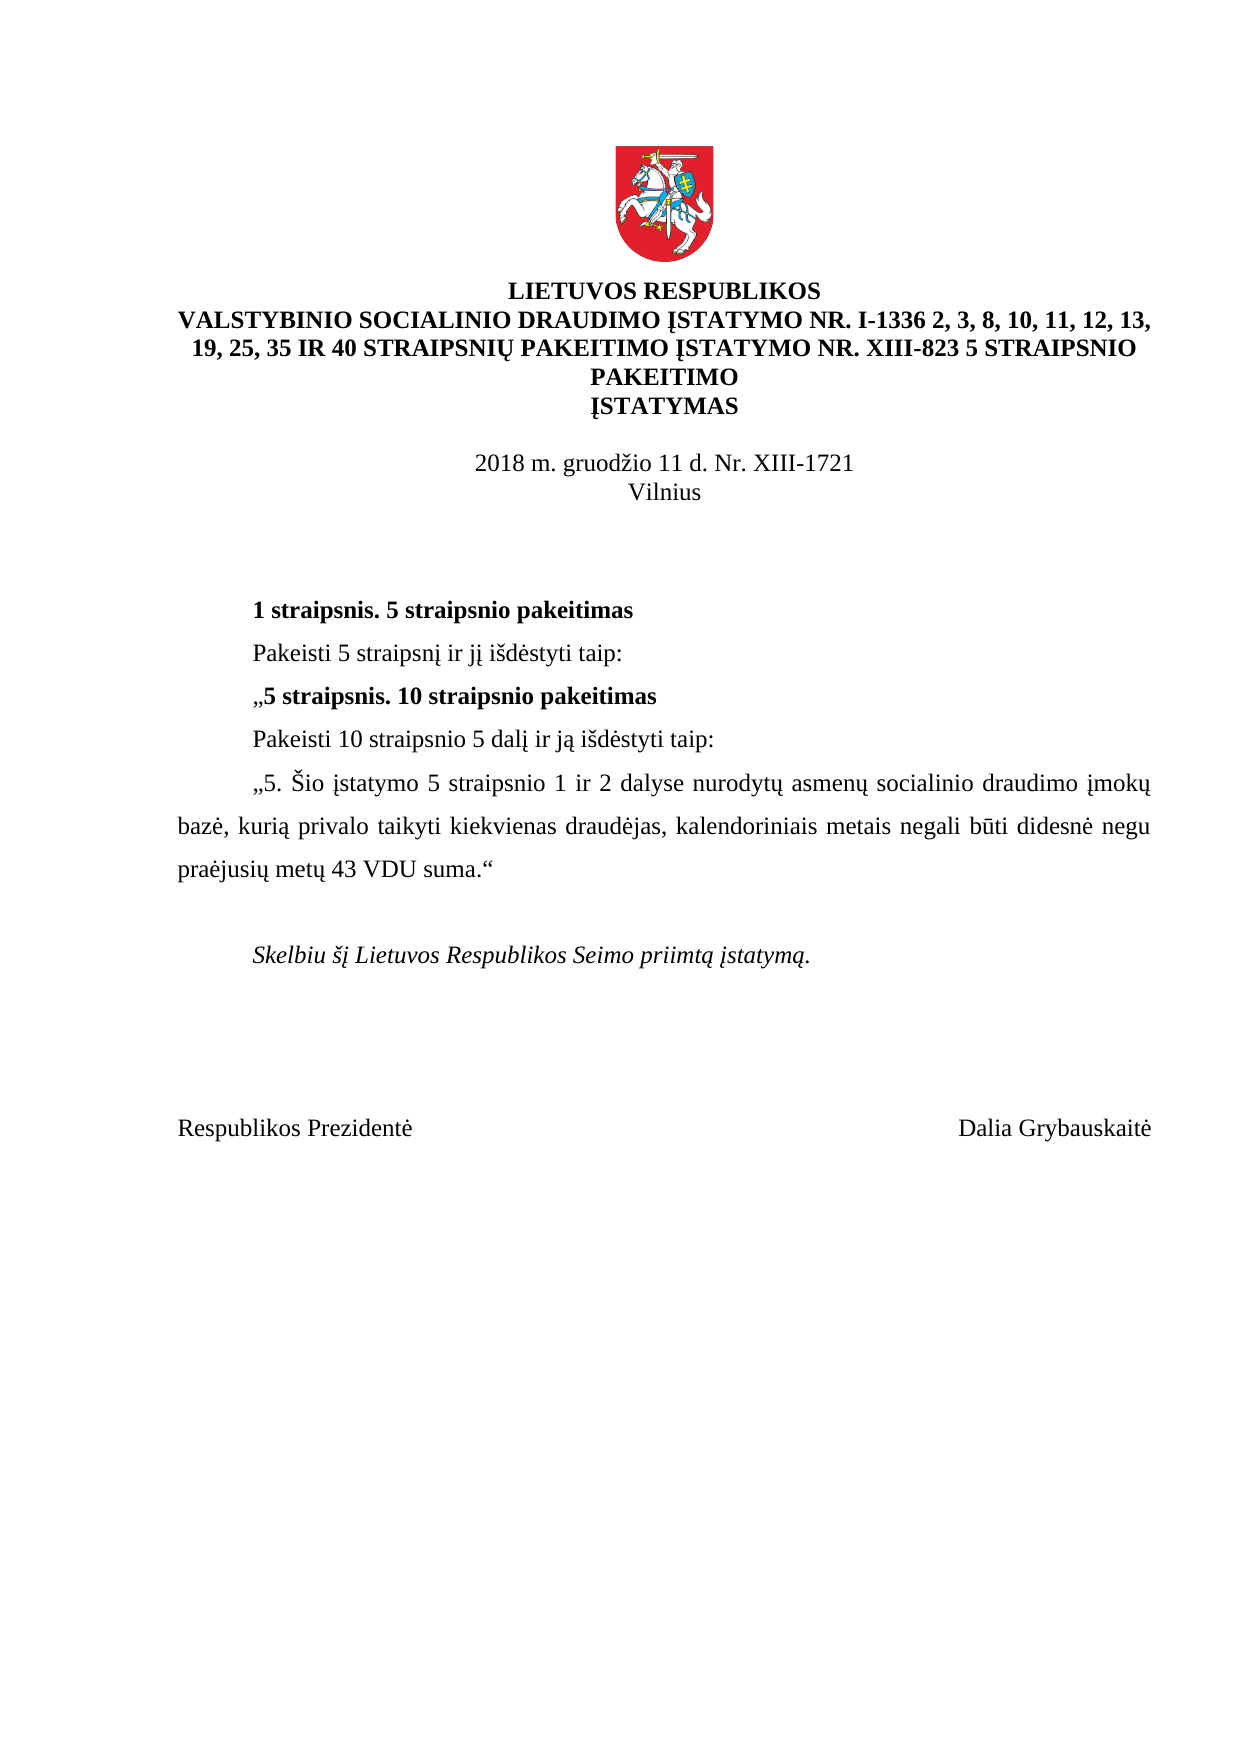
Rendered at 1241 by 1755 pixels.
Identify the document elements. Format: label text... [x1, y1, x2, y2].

text Pakeisti 5 straipsnį ir jį išdėstyti taip: [177, 638, 1152, 667]
text 2018 m. gruodžio 11 d. Nr. XIII-1721 [177, 448, 1152, 477]
text „5 straipsnis. 10 straipsnio pakeitimas [177, 681, 1152, 710]
text „5. Šio įstatymo 5 straipsnio 1 ir 2 dalyse nurodytų asmenų socialinio draudimo įmokų bazė, kurią privalo taikyti kiekvienas draudėjas, kalendoriniais metais negali būti didesnė negu praėjusių metų 43 VDU suma.“ [177, 768, 1152, 883]
text Skelbiu šį Lietuvos Respublikos Seimo priimtą įstatymą. [177, 940, 1152, 969]
text 1 straipsnis. 5 straipsnio pakeitimas [177, 595, 1152, 624]
text Pakeisti 10 straipsnio 5 dalį ir ją išdėstyti taip: [177, 724, 1152, 753]
text Vilnius [177, 477, 1152, 506]
text LIETUVOS RESPUBLIKOS [177, 276, 1152, 305]
text ĮSTATYMAS [177, 391, 1152, 420]
text Respublikos Prezidentė Dalia Grybauskaitė [177, 1113, 1152, 1141]
text VALSTYBINIO SOCIALINIO DRAUDIMO ĮSTATYMO NR. I-1336 2, 3, 8, 10, 11, 12, 13, 19, 25, 35 IR 40 STRAIPSNIŲ PAKEITIMO ĮSTATYMO NR. XIII-823 5 STRAIPSNIO PAKEITIMO [177, 305, 1152, 391]
